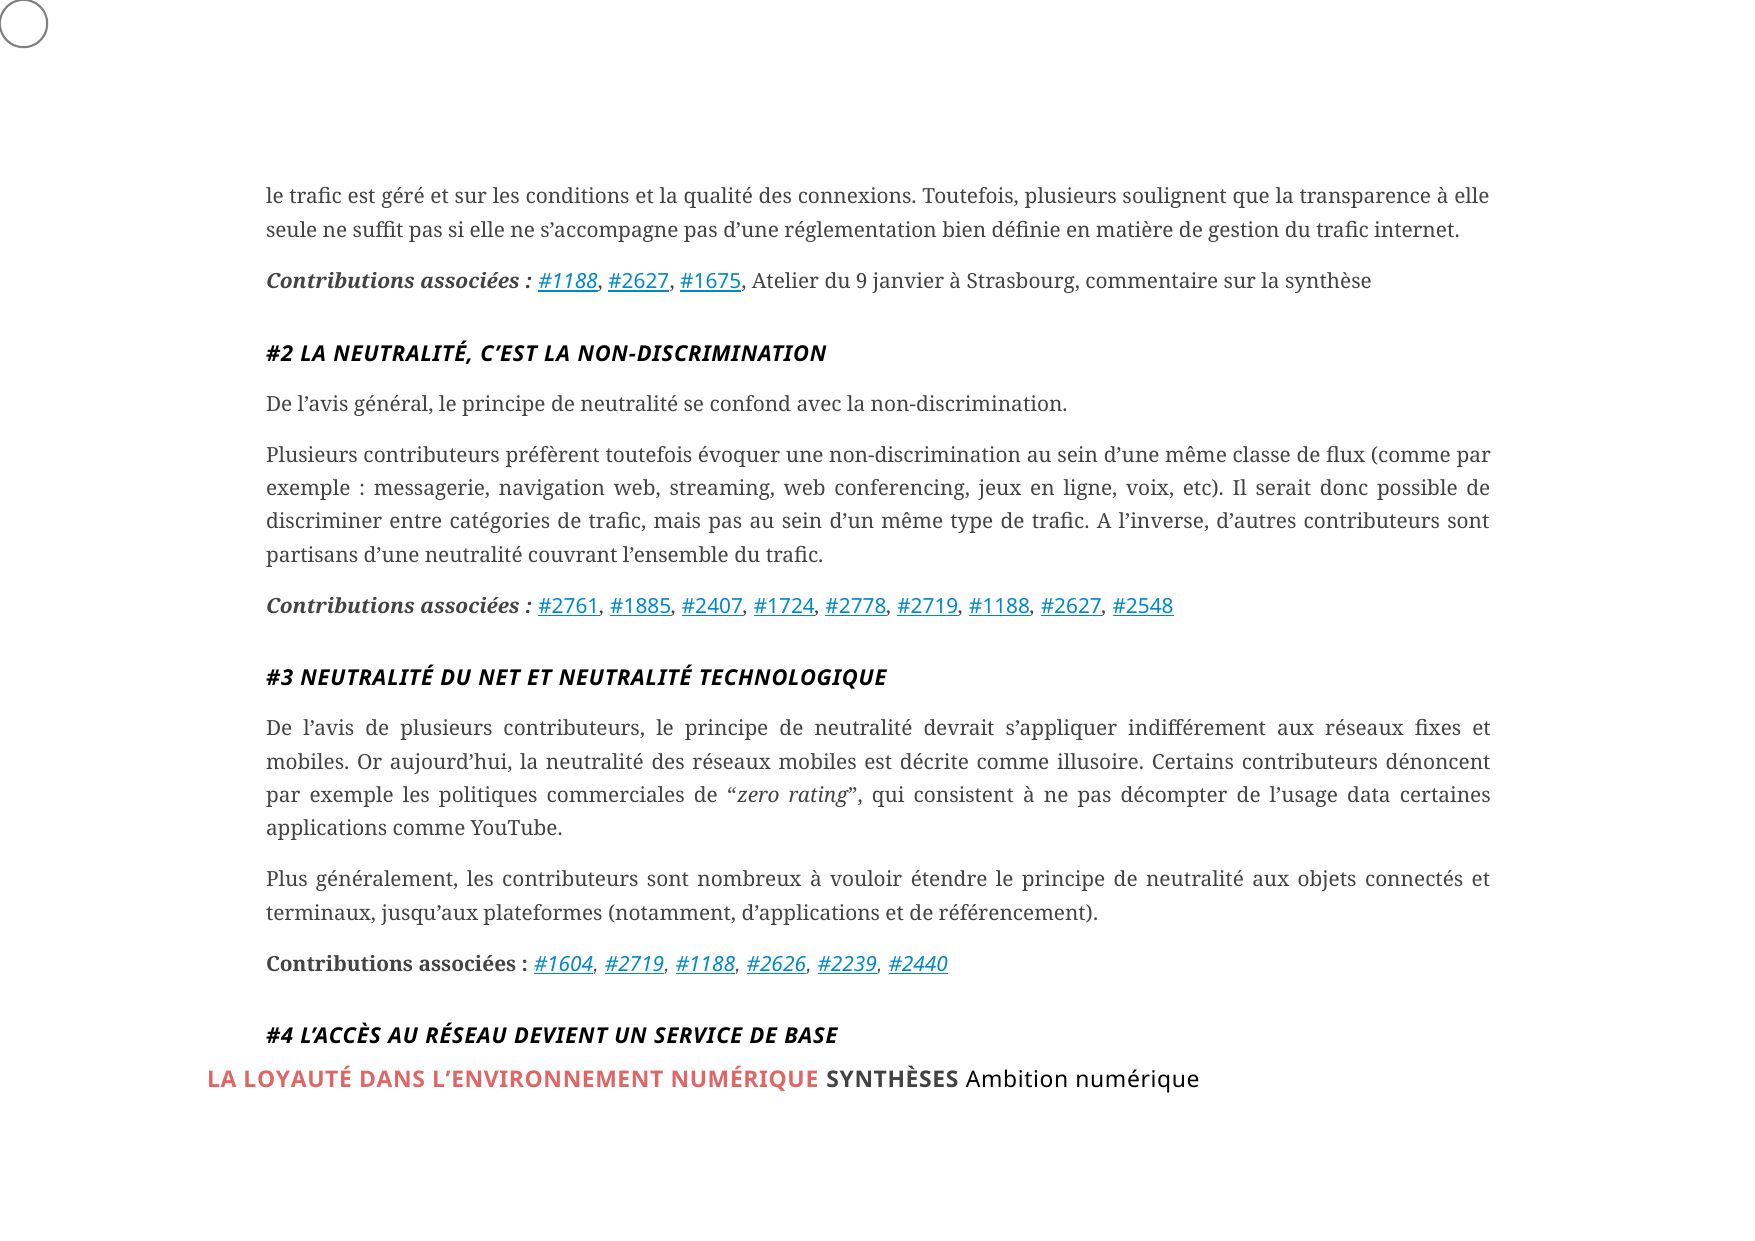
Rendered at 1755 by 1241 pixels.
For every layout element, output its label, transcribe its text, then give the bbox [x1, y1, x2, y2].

text Plus généralement, les contributeurs sont nombreux à vouloir étendre le principe de neutralité aux objets connectés et terminaux, jusqu’aux plateformes (notamment, d’applications et de référencement). [266, 860, 1492, 927]
text le trafic est géré et sur les conditions et la qualité des connexions. Toutefois, plusieurs soulignent que la transparence à elle seule ne suffit pas si elle ne s’accompagne pas d’une réglementation bien définie en matière de gestion du trafic internet. [266, 177, 1492, 244]
text #3 NEUTRALITÉ DU NET ET NEUTRALITÉ TECHNOLOGIQUE [266, 662, 1551, 692]
text #4 L’ACCÈS AU RÉSEAU DEVIENT UN SERVICE DE BASE [266, 1021, 1551, 1050]
text De l’avis de plusieurs contributeurs, le principe de neutralité devrait s’appliquer indifférement aux réseaux fixes et mobiles. Or aujourd’hui, la neutralité des réseaux mobiles est décrite comme illusoire. Certains contributeurs dénoncent par exemple les politiques commerciales de “zero rating”, qui consistent à ne pas décompter de l’usage data certaines applications comme YouTube. [266, 709, 1492, 842]
text Contributions associées : #1604, #2719, #1188, #2626, #2239, #2440 [266, 944, 1492, 978]
text De l’avis général, le principe de neutralité se confond avec la non-discrimination. [266, 384, 1492, 418]
text Plusieurs contributeurs préfèrent toutefois évoquer une non-discrimination au sein d’une même classe de flux (comme par exemple : messagerie, navigation web, streaming, web conferencing, jeux en ligne, voix, etc). Il serait donc possible de discriminer entre catégories de trafic, mais pas au sein d’un même type de trafic. A l’inverse, d’autres contributeurs sont partisans d’une neutralité couvrant l’ensemble du trafic. [266, 435, 1492, 569]
text Contributions associées : #1188, #2627, #1675, Atelier du 9 janvier à Strasbourg, commentaire sur la synthèse [266, 262, 1492, 295]
text #2 LA NEUTRALITÉ, C’EST LA NON-DISCRIMINATION [266, 338, 1551, 367]
text Contributions associées : #2761, #1885, #2407, #1724, #2778, #2719, #1188, #2627, #2548 [266, 586, 1492, 620]
